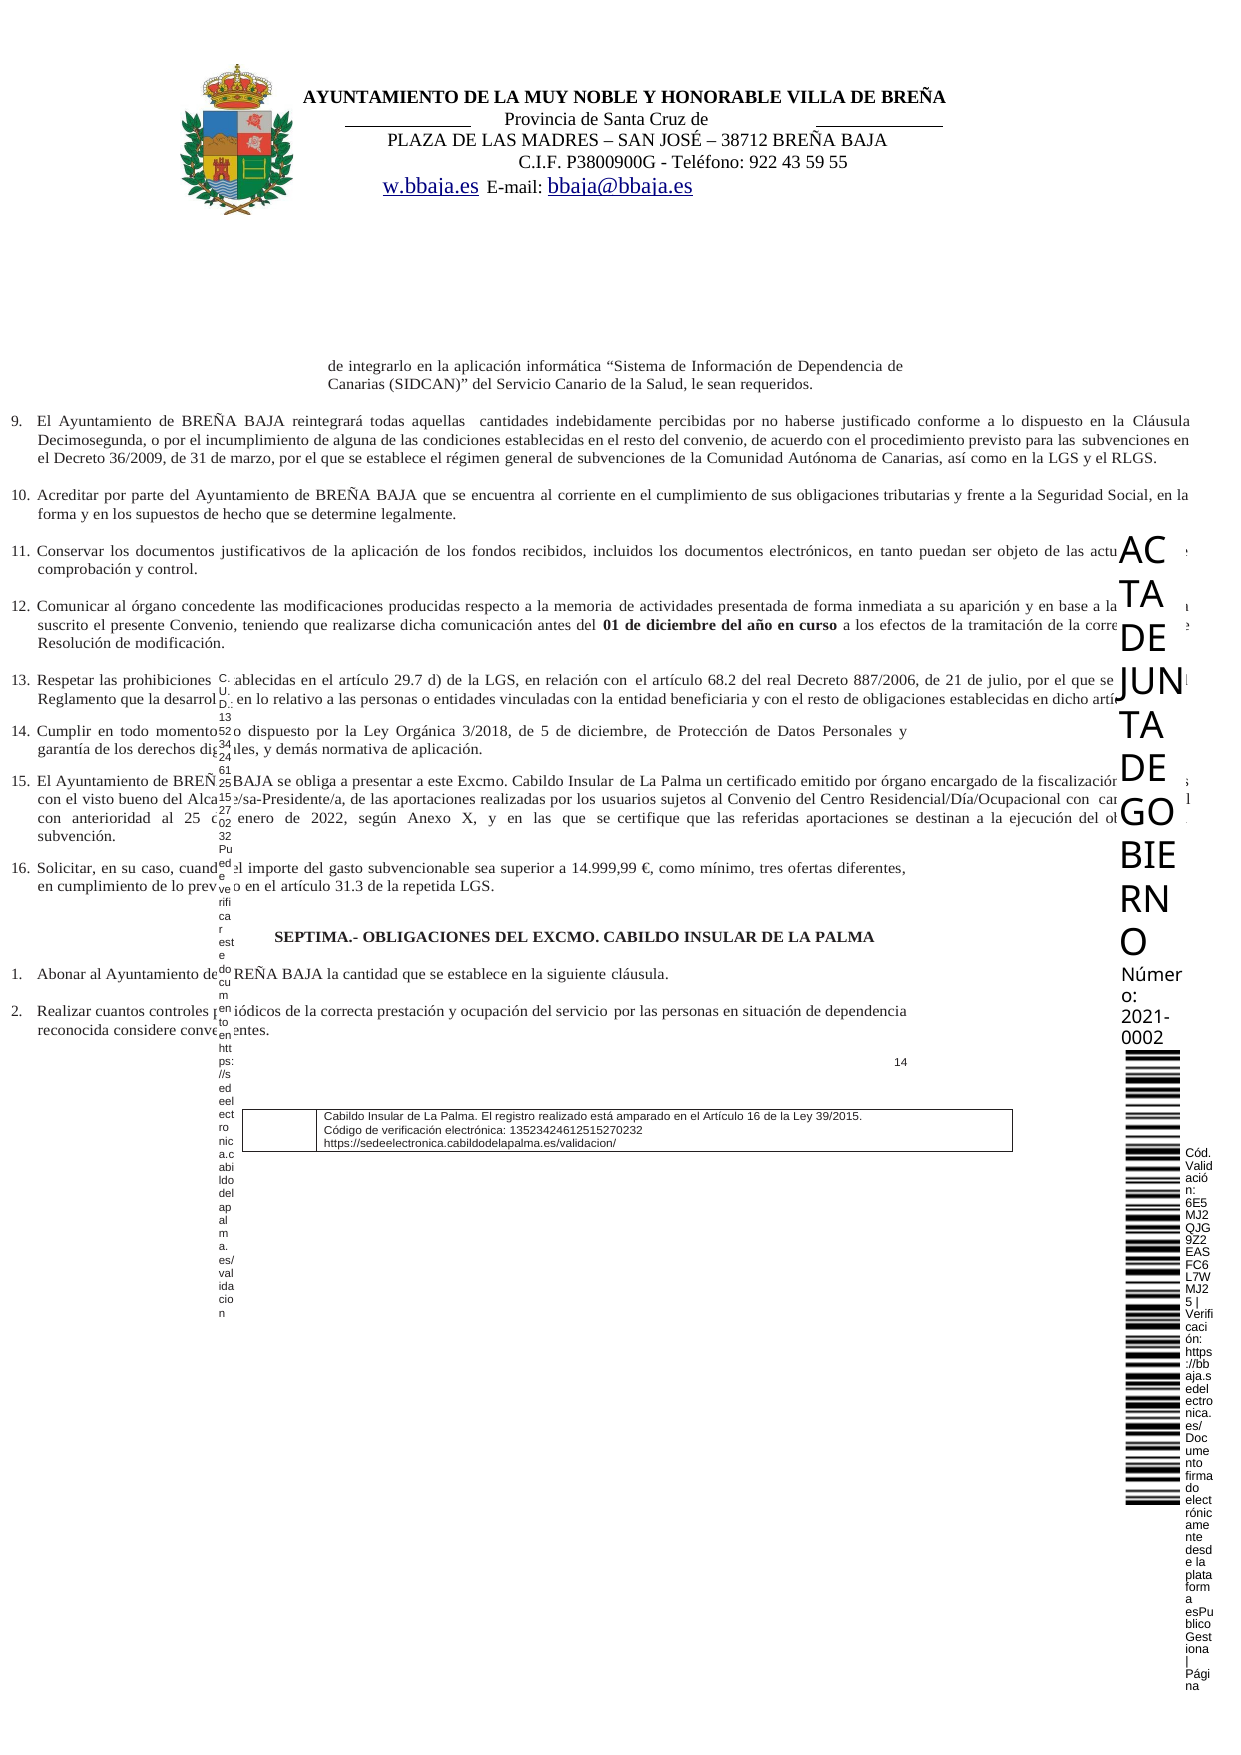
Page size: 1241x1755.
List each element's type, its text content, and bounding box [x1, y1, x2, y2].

list Solicitar, en su caso, cuando el importe del gasto subvencionable sea superior a 14.999,99 €, como mínimo, tres ofertas diferentes, en cumplimiento de lo previsto en el artículo 31.3 de la repetida LGS. [234, 859, 907, 895]
list El Ayuntamiento de BREÑA BAJA reintegrará todas aquellas cantidades indebidamente percibidas por no haberse justificado conforme a lo dispuesto en la Cláusula Decimosegunda, o por el incumplimiento de alguna de las condiciones establecidas en el resto del convenio, de acuerdo con el procedimiento previsto para las subvenciones en el Decreto 36/2009, de 31 de marzo, por el que se establece el régimen general de subvenciones de la Comunidad Autónoma de Canarias, así como en la LGS y el RLGS. [11, 412, 1191, 467]
subtitle SEPTIMA.- OBLIGACIONES DEL EXCMO. CABILDO INSULAR DE LA PALMA [274, 928, 1117, 946]
list Comunicar al órgano concedente las modificaciones producidas respecto a la memoria de actividades presentada de forma inmediata a su aparición y en base a la cual se ha suscrito el presente Convenio, teniendo que realizarse dicha comunicación antes del 01 de diciembre del año en curso a los efectos de la tramitación de la correspondiente Resolución de modificación. [11, 597, 1117, 652]
list Abonar al Ayuntamiento de BREÑA BAJA la cantidad que se establece en la siguiente cláusula. [11, 965, 217, 983]
text Cód. Validación: 6E5MJ2QJG9Z2EASFC6L7WMJ25 | Verificación: https://bbaja.sedelectronica.es/ Documento firmado electrónicamente desde la plataforma esPublico Gestiona | Página 11 de 34 [1185, 1148, 1214, 1693]
text 14 [234, 1055, 907, 1068]
list Respetar las prohibiciones establecidas en el artículo 29.7 d) de la LGS, en relación con el artículo 68.2 del real Decreto 887/2006, de 21 de julio, por el que se aprueba el Reglamento que la desarrolla, en lo relativo a las personas o entidades vinculadas con la entidad beneficiaria y con el resto de obligaciones establecidas en dicho artículo. [11, 669, 1117, 1321]
list Cumplir en todo momento, lo dispuesto por la Ley Orgánica 3/2018, de 5 de diciembre, de Protección de Datos Personales y garantía de los derechos digitales, y demás normativa de aplicación. [234, 721, 907, 758]
list Número: 2021-0002 Fecha: 27/07/2021 [1121, 964, 1186, 1050]
list C.U.D.: 13523424612515270232 Puede verificar este documento en https://sedeelectronica.cabildodelapalma.es/validacion [219, 671, 234, 1319]
list Solicitar, en su caso, cuando el importe del gasto subvencionable sea superior a 14.999,99 €, como mínimo, tres ofertas diferentes, en cumplimiento de lo previsto en el artículo 31.3 de la repetida LGS. [11, 859, 217, 895]
list Cumplir en todo momento, lo dispuesto por la Ley Orgánica 3/2018, de 5 de diciembre, de Protección de Datos Personales y garantía de los derechos digitales, y demás normativa de aplicación. [11, 721, 217, 758]
list Realizar cuantos controles periódicos de la correcta prestación y ocupación del servicio por las personas en situación de dependencia reconocida considere convenientes. [11, 1002, 217, 1038]
list El Ayuntamiento de BREÑA BAJA se obliga a presentar a este Excmo. Cabildo Insular de La Palma un certificado emitido por órgano encargado de la fiscalización de fondos con el visto bueno del Alcalde/sa-Presidente/a, de las aportaciones realizadas por los usuarios sujetos al Convenio del Centro Residencial/Día/Ocupacional con carácter anual con anterioridad al 25 de enero de 2022, según Anexo X, y en las que se certifique que las referidas aportaciones se destinan a la ejecución del objeto de la subvención. [11, 772, 217, 845]
list Realizar cuantos controles periódicos de la correcta prestación y ocupación del servicio por las personas en situación de dependencia reconocida considere convenientes. [234, 1002, 907, 1038]
list Abonar al Ayuntamiento de BREÑA BAJA la cantidad que se establece en la siguiente cláusula. [234, 965, 907, 983]
text de integrarlo en la aplicación informática “Sistema de Información de Dependencia de Canarias (SIDCAN)” del Servicio Canario de la Salud, le sean requeridos. [328, 357, 908, 393]
text [37, 1055, 217, 1068]
list El Ayuntamiento de BREÑA BAJA se obliga a presentar a este Excmo. Cabildo Insular de La Palma un certificado emitido por órgano encargado de la fiscalización de fondos con el visto bueno del Alcalde/sa-Presidente/a, de las aportaciones realizadas por los usuarios sujetos al Convenio del Centro Residencial/Día/Ocupacional con carácter anual con anterioridad al 25 de enero de 2022, según Anexo X, y en las que se certifique que las referidas aportaciones se destinan a la ejecución del objeto de la subvención. [234, 772, 1117, 845]
list ACTA DE JUNTA DE GOBIERNO [1119, 529, 1186, 964]
list Conservar los documentos justificativos de la aplicación de los fondos recibidos, incluidos los documentos electrónicos, en tanto puedan ser objeto de las actuaciones de comprobación y control. [11, 542, 1117, 578]
list Acreditar por parte del Ayuntamiento de BREÑA BAJA que se encuentra al corriente en el cumplimiento de sus obligaciones tributarias y frente a la Seguridad Social, en la forma y en los supuestos de hecho que se determine legalmente. [11, 486, 1191, 522]
